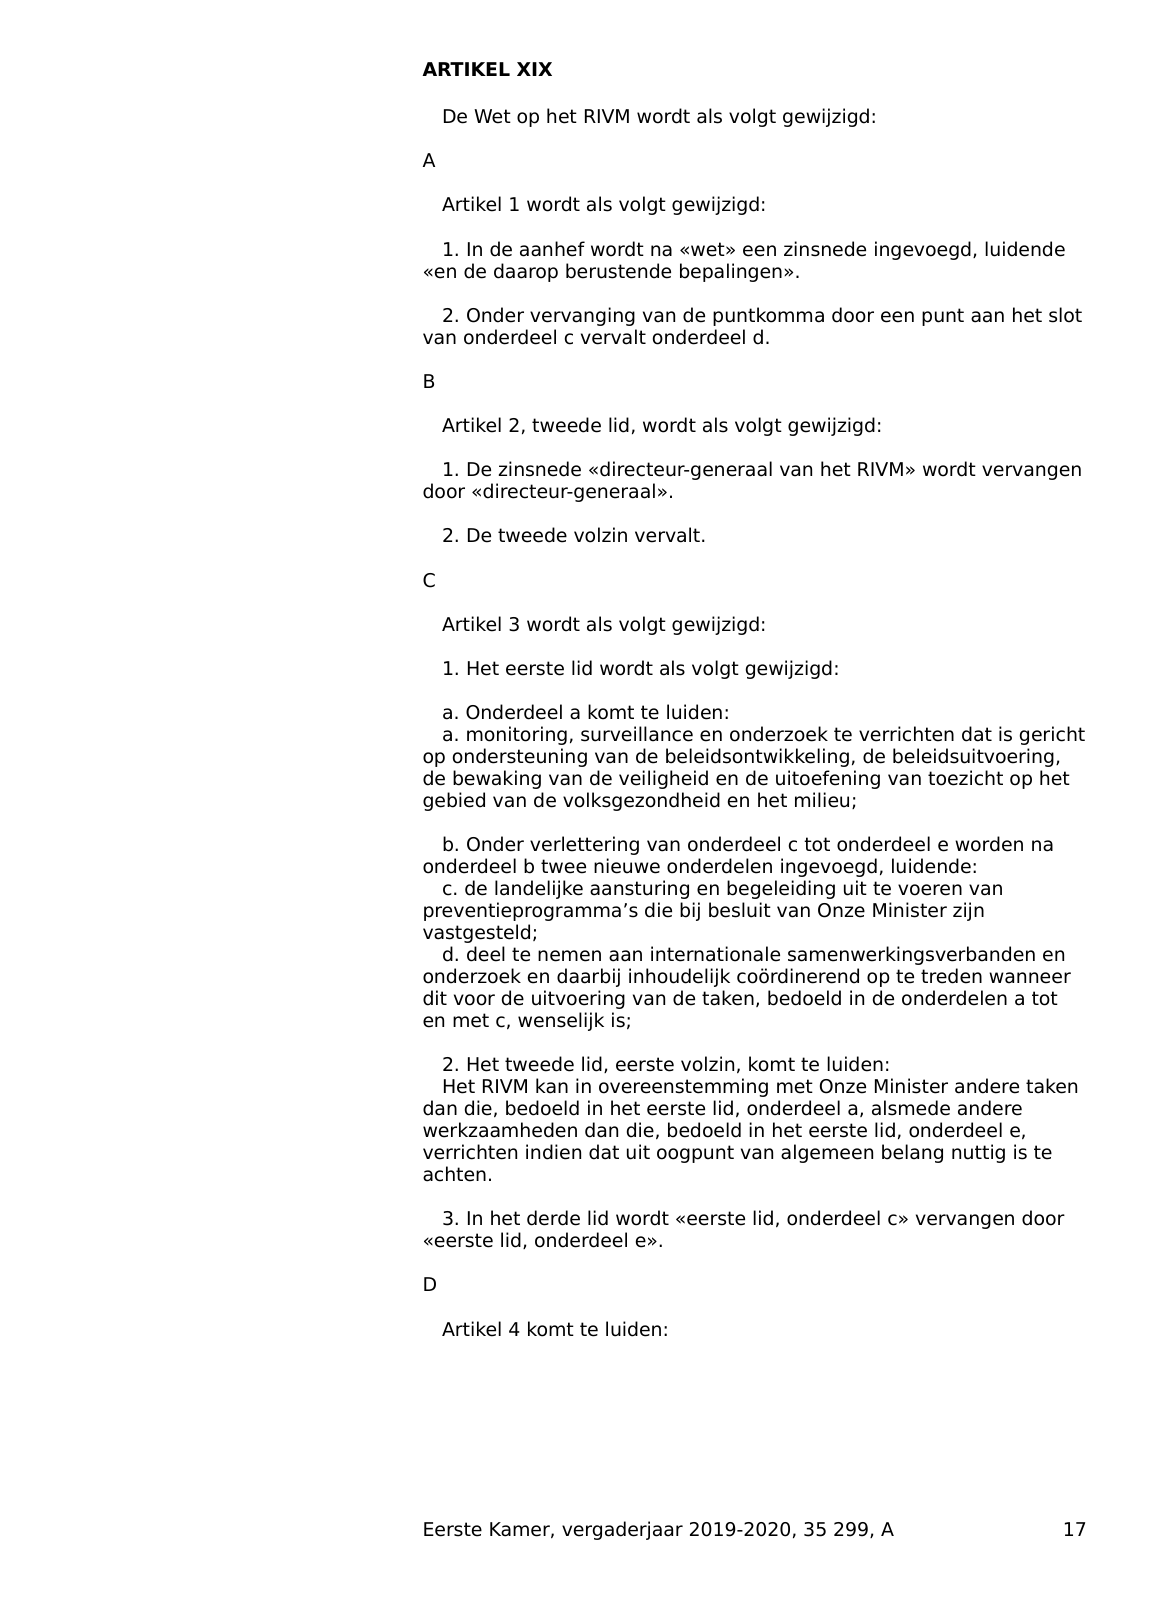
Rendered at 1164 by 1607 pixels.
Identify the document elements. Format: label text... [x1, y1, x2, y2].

text B [422, 371, 1087, 393]
text Artikel 3 wordt als volgt gewijzigd: [422, 614, 1087, 636]
text 2. Onder vervanging van de puntkomma door een punt aan het slot van onderdeel c vervalt onderdeel d. [422, 305, 1087, 349]
text C [422, 569, 1087, 591]
text D [422, 1274, 1087, 1296]
text 1. In de aanhef wordt na «wet» een zinsnede ingevoegd, luidende «en de daarop berustende bepalingen». [422, 238, 1087, 282]
text 2. De tweede volzin vervalt. [422, 525, 1087, 547]
text Artikel 1 wordt als volgt gewijzigd: [422, 194, 1087, 216]
text 3. In het derde lid wordt «eerste lid, onderdeel c» vervangen door «eerste lid, onderdeel e». [422, 1208, 1087, 1252]
text 1. De zinsnede «directeur-generaal van het RIVM» wordt vervangen door «directeur-generaal». [422, 459, 1087, 503]
text c. de landelijke aansturing en begeleiding uit te voeren van preventieprogramma’s die bij besluit van Onze Minister zijn vastgesteld; [422, 878, 1087, 944]
text a. Onderdeel a komt te luiden: [422, 702, 1087, 724]
text Artikel 2, tweede lid, wordt als volgt gewijzigd: [422, 415, 1087, 437]
text Artikel 4 komt te luiden: [422, 1318, 1087, 1340]
text b. Onder verlettering van onderdeel c tot onderdeel e worden na onderdeel b twee nieuwe onderdelen ingevoegd, luidende: [422, 834, 1087, 878]
text 2. Het tweede lid, eerste volzin, komt te luiden: [422, 1054, 1087, 1076]
text De Wet op het RIVM wordt als volgt gewijzigd: [422, 106, 1087, 128]
text A [422, 150, 1087, 172]
subtitle ARTIKEL XIX [422, 59, 1087, 81]
text d. deel te nemen aan internationale samenwerkingsverbanden en onderzoek en daarbij inhoudelijk coördinerend op te treden wanneer dit voor de uitvoering van de taken, bedoeld in de onderdelen a tot en met c, wenselijk is; [422, 944, 1087, 1032]
text Het RIVM kan in overeenstemming met Onze Minister andere taken dan die, bedoeld in het eerste lid, onderdeel a, alsmede andere werkzaamheden dan die, bedoeld in het eerste lid, onderdeel e, verrichten indien dat uit oogpunt van algemeen belang nuttig is te achten. [422, 1076, 1087, 1186]
text a. monitoring, surveillance en onderzoek te verrichten dat is gericht op ondersteuning van de beleidsontwikkeling, de beleidsuitvoering, de bewaking van de veiligheid en de uitoefening van toezicht op het gebied van de volksgezondheid en het milieu; [422, 724, 1087, 812]
text 1. Het eerste lid wordt als volgt gewijzigd: [422, 658, 1087, 680]
